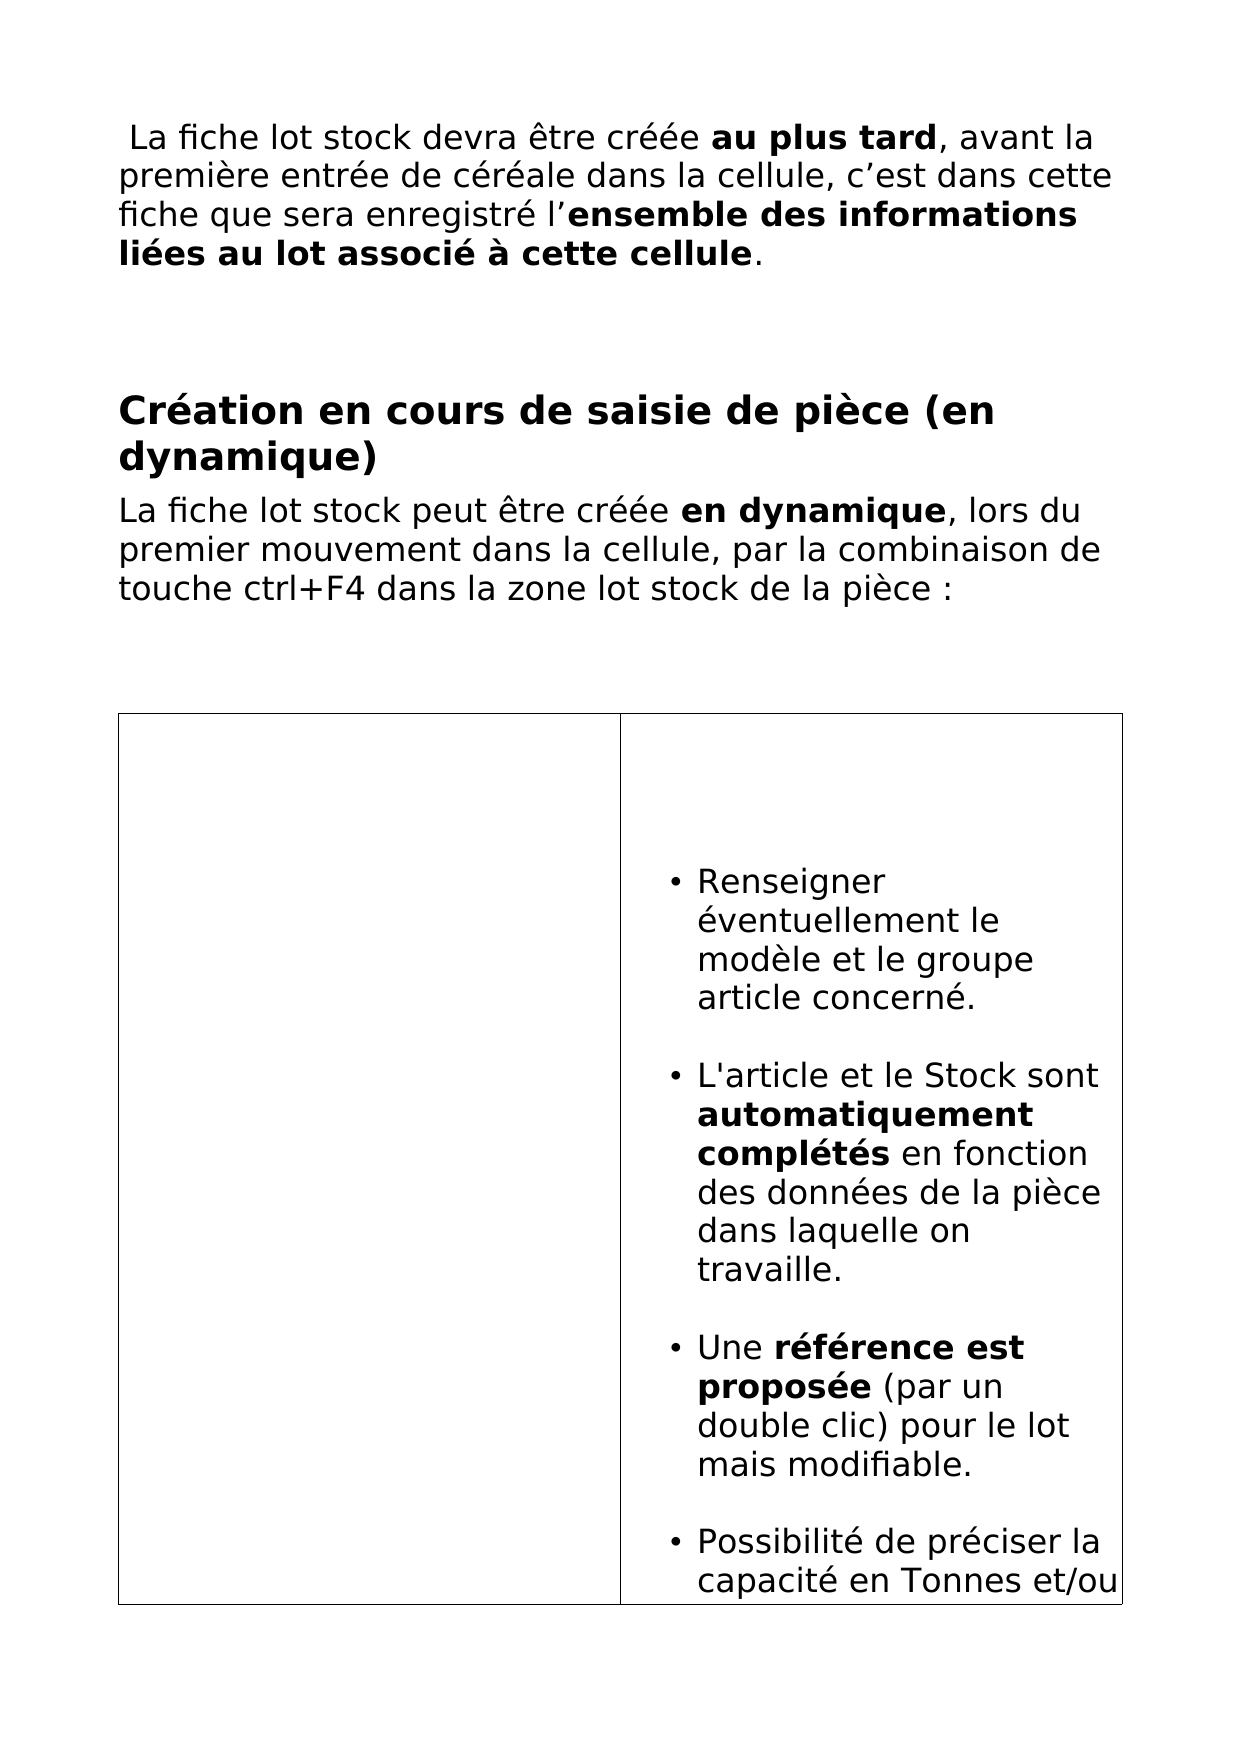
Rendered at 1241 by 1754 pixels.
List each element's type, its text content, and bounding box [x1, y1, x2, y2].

text La fiche lot stock devra être créée au plus tard, avant la première entrée de céréale dans la cellule, c’est dans cette fiche que sera enregistré l’ensemble des informations liées au lot associé à cette cellule. [118, 118, 1122, 351]
text La fiche lot stock peut être créée en dynamique, lors du premier mouvement dans la cellule, par la combinaison de touche ctrl+F4 dans la zone lot stock de la pièce : [118, 492, 1122, 686]
table_header Renseigner éventuellement le modèle et le groupe article concerné. L'article et le Stock sont automatiquement complétés en fonction des données de la pièce dans laquelle on travaille. Une référence est proposée (par un double clic) pour le lot mais modifiable. Possibilité de préciser la capacité en Tonnes et/ou [621, 714, 1122, 1603]
table_header [119, 714, 620, 1603]
subtitle Création en cours de saisie de pièce (en dynamique) [118, 389, 1122, 479]
